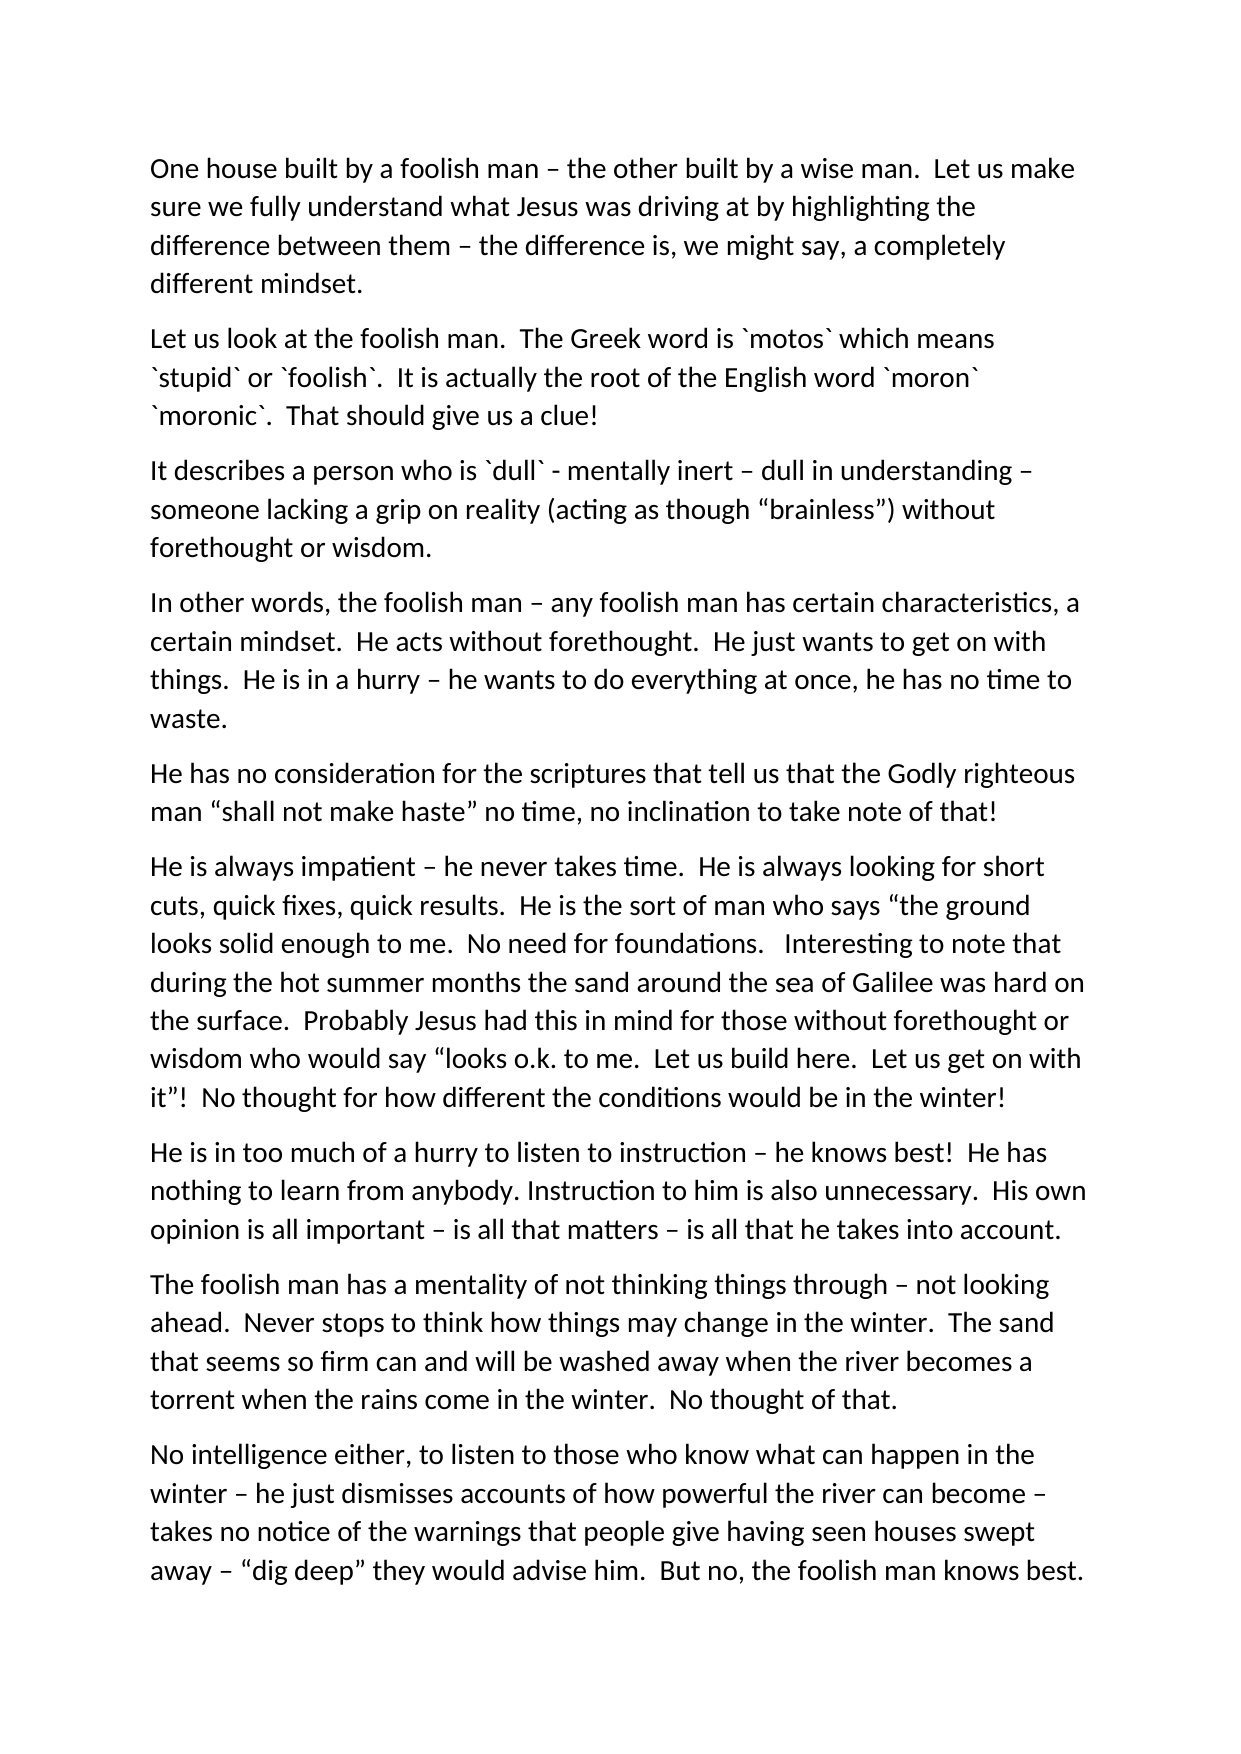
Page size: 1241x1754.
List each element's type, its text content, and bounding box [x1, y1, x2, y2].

text Let us look at the foolish man. The Greek word is `motos` which means `stupid` or `foolish`. It is actually the root of the English word `moron` `moronic`. That should give us a clue! [150, 320, 1090, 433]
text The foolish man has a mentality of not thinking things through – not looking ahead. Never stops to think how things may change in the winter. The sand that seems so firm can and will be washed away when the river becomes a torrent when the rains come in the winter. No thought of that. [150, 1266, 1090, 1417]
text It describes a person who is `dull` - mentally inert – dull in understanding – someone lacking a grip on reality (acting as though “brainless”) without forethought or wisdom. [150, 452, 1090, 565]
text He has no consideration for the scriptures that tell us that the Godly righteous man “shall not make haste” no time, no inclination to take note of that! [150, 755, 1090, 829]
text One house built by a foolish man – the other built by a wise man. Let us make sure we fully understand what Jesus was driving at by highlighting the difference between them – the difference is, we might say, a completely different mindset. [150, 150, 1090, 301]
text He is always impatient – he never takes time. He is always looking for short cuts, quick fixes, quick results. He is the sort of man who says “the ground looks solid enough to me. No need for foundations. Interesting to note that during the hot summer months the sand around the sea of Galilee was hard on the surface. Probably Jesus had this in mind for those without forethought or wisdom who would say “looks o.k. to me. Let us build here. Let us get on with it”! No thought for how different the conditions would be in the winter! [150, 848, 1090, 1114]
text No intelligence either, to listen to those who know what can happen in the winter – he just dismisses accounts of how powerful the river can become – takes no notice of the warnings that people give having seen houses swept away – “dig deep” they would advise him. But no, the foolish man knows best. [150, 1436, 1090, 1587]
text He is in too much of a hurry to listen to instruction – he knows best! He has nothing to learn from anybody. Instruction to him is also unnecessary. His own opinion is all important – is all that matters – is all that he takes into account. [150, 1134, 1090, 1247]
text In other words, the foolish man – any foolish man has certain characteristics, a certain mindset. He acts without forethought. He just wants to get on with things. He is in a hurry – he wants to do everything at once, he has no time to waste. [150, 584, 1090, 735]
